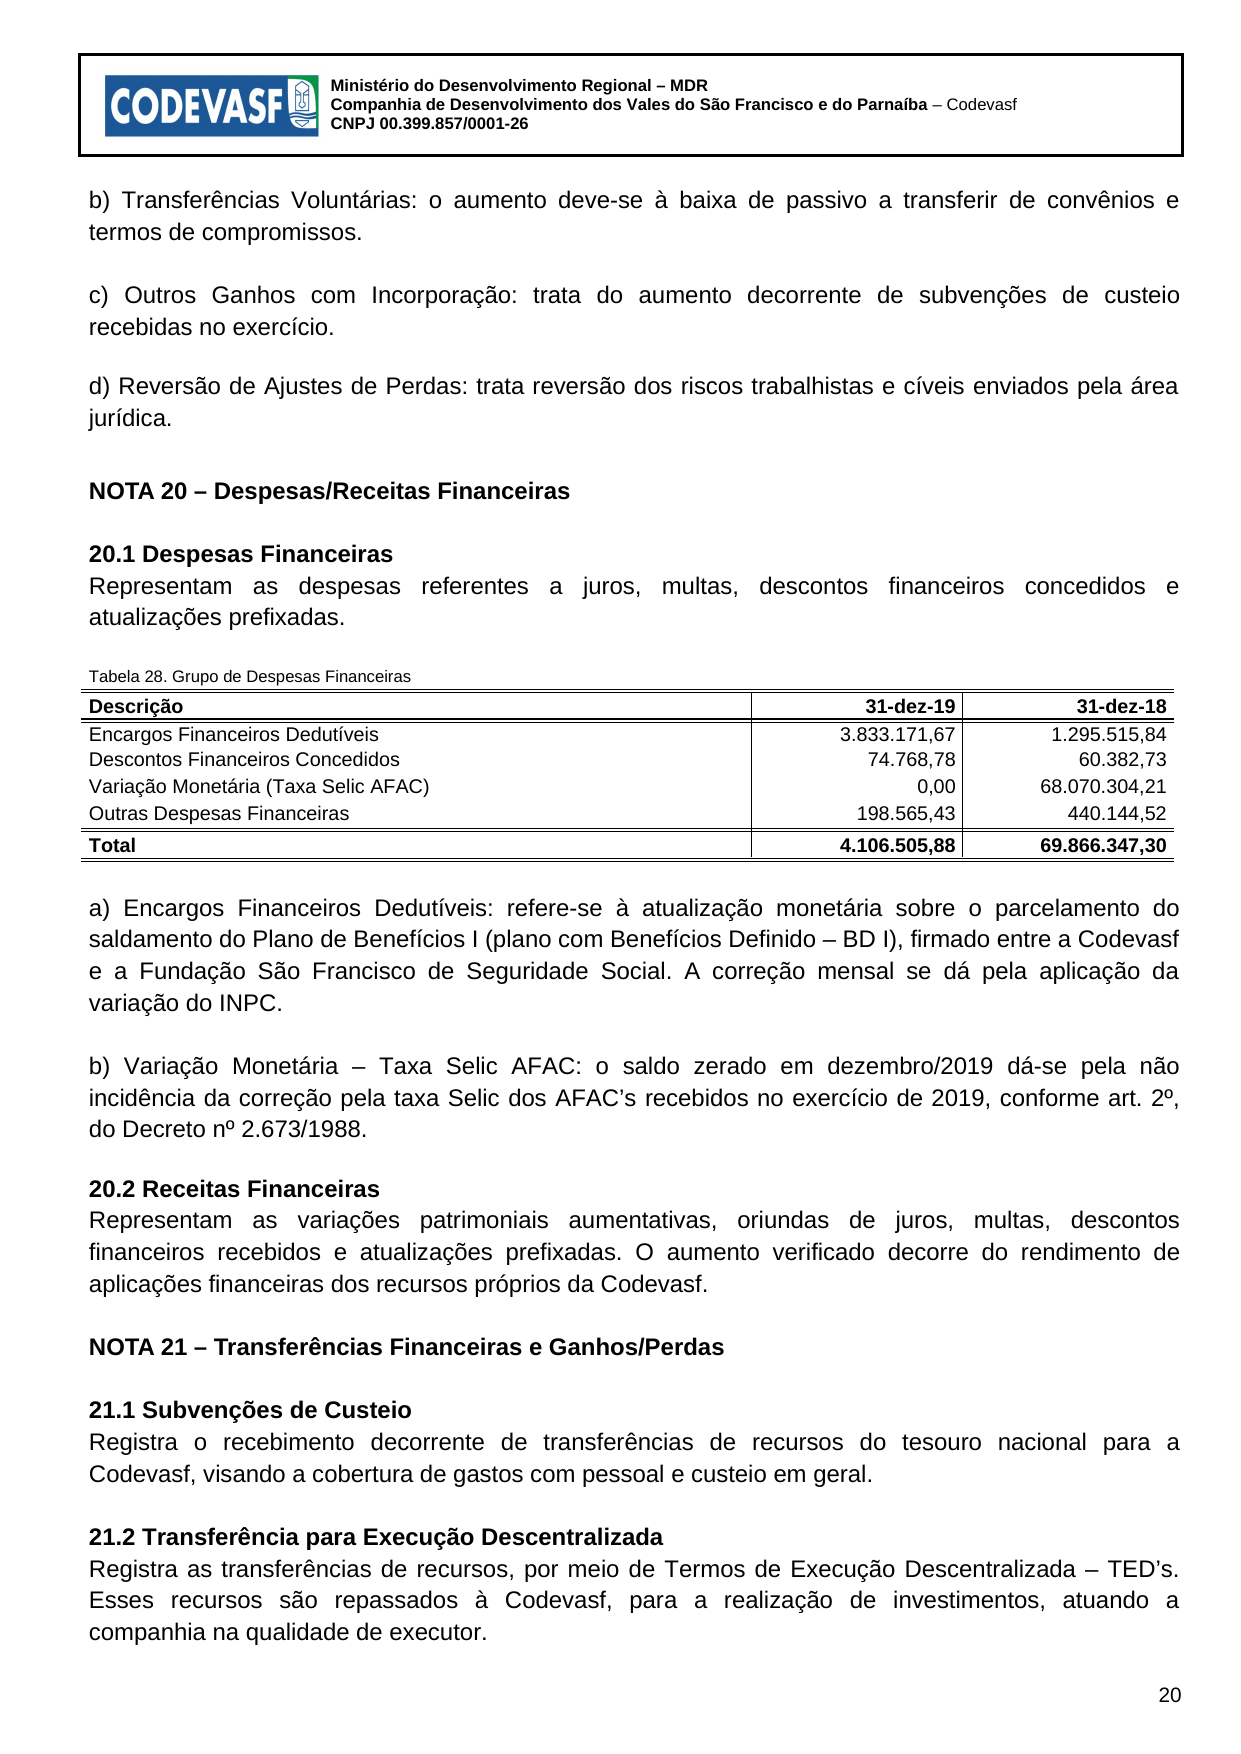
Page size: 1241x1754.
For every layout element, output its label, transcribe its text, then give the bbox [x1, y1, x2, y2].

table_cell 1.295.515,84 [963, 723, 1174, 746]
text Registra as transferências de recursos, por meio de Termos de Execução Descentralizada – TED’s. Esses recursos são repassados à Codevasf, para a realização de investimentos, atuando a companhia na qualidade de executor. [89, 1555, 1181, 1646]
text a) Encargos Financeiros Dedutíveis: refere-se à atualização monetária sobre o parcelamento do saldamento do Plano de Benefícios I (plano com Benefícios Definido – BD I), firmado entre a Codevasf e a Fundação São Francisco de Seguridade Social. A correção mensal se dá pela aplicação da variação do INPC. [89, 894, 1181, 1016]
picture [99, 69, 325, 145]
table_cell Encargos Financeiros Dedutíveis [81, 723, 751, 746]
text Representam as despesas referentes a juros, multas, descontos financeiros concedidos e atualizações prefixadas. [89, 572, 1181, 631]
table_cell Descontos Financeiros Concedidos [81, 746, 751, 773]
table_cell 4.106.505,88 [752, 832, 962, 857]
table_cell 3.833.171,67 [752, 723, 962, 746]
text Registra o recebimento decorrente de transferências de recursos do tesouro nacional para a Codevasf, visando a cobertura de gastos com pessoal e custeio em geral. [89, 1428, 1181, 1487]
text 20.1 Despesas Financeiras [89, 540, 1181, 568]
text 20.2 Receitas Financeiras [89, 1175, 1181, 1202]
table_cell Total [81, 832, 751, 857]
text 21.2 Transferência para Execução Descentralizada [89, 1523, 1181, 1551]
table_header Descrição [81, 693, 751, 718]
table_cell 60.382,73 [963, 746, 1174, 773]
table_cell 440.144,52 [963, 800, 1174, 828]
text b) Transferências Voluntárias: o aumento deve-se à baixa de passivo a transferir de convênios e termos de compromissos. [89, 186, 1181, 245]
table_cell 69.866.347,30 [963, 832, 1174, 857]
subtitle NOTA 20 – Despesas/Receitas Financeiras [89, 477, 1181, 504]
text d) Reversão de Ajustes de Perdas: trata reversão dos riscos trabalhistas e cíveis enviados pela área jurídica. [89, 372, 1181, 431]
table_cell Outras Despesas Financeiras [81, 800, 751, 828]
table_cell 0,00 [752, 773, 962, 799]
table_cell 68.070.304,21 [963, 773, 1174, 799]
table_cell 198.565,43 [752, 800, 962, 828]
table_cell Variação Monetária (Taxa Selic AFAC) [81, 773, 751, 799]
subtitle NOTA 21 – Transferências Financeiras e Ganhos/Perdas [89, 1333, 1181, 1361]
text Tabela 28. Grupo de Despesas Financeiras [89, 667, 1181, 686]
table_cell 74.768,78 [752, 746, 962, 773]
text Representam as variações patrimoniais aumentativas, oriundas de juros, multas, descontos financeiros recebidos e atualizações prefixadas. O aumento verificado decorre do rendimento de aplicações financeiras dos recursos próprios da Codevasf. [89, 1206, 1181, 1297]
table_header 31-dez-18 [963, 693, 1174, 718]
table_header 31-dez-19 [752, 693, 962, 718]
text b) Variação Monetária – Taxa Selic AFAC: o saldo zerado em dezembro/2019 dá-se pela não incidência da correção pela taxa Selic dos AFAC’s recebidos no exercício de 2019, conforme art. 2º, do Decreto nº 2.673/1988. [89, 1052, 1181, 1143]
text 21.1 Subvenções de Custeio [89, 1396, 1181, 1424]
text c) Outros Ganhos com Incorporação: trata do aumento decorrente de subvenções de custeio recebidas no exercício. [89, 281, 1181, 340]
